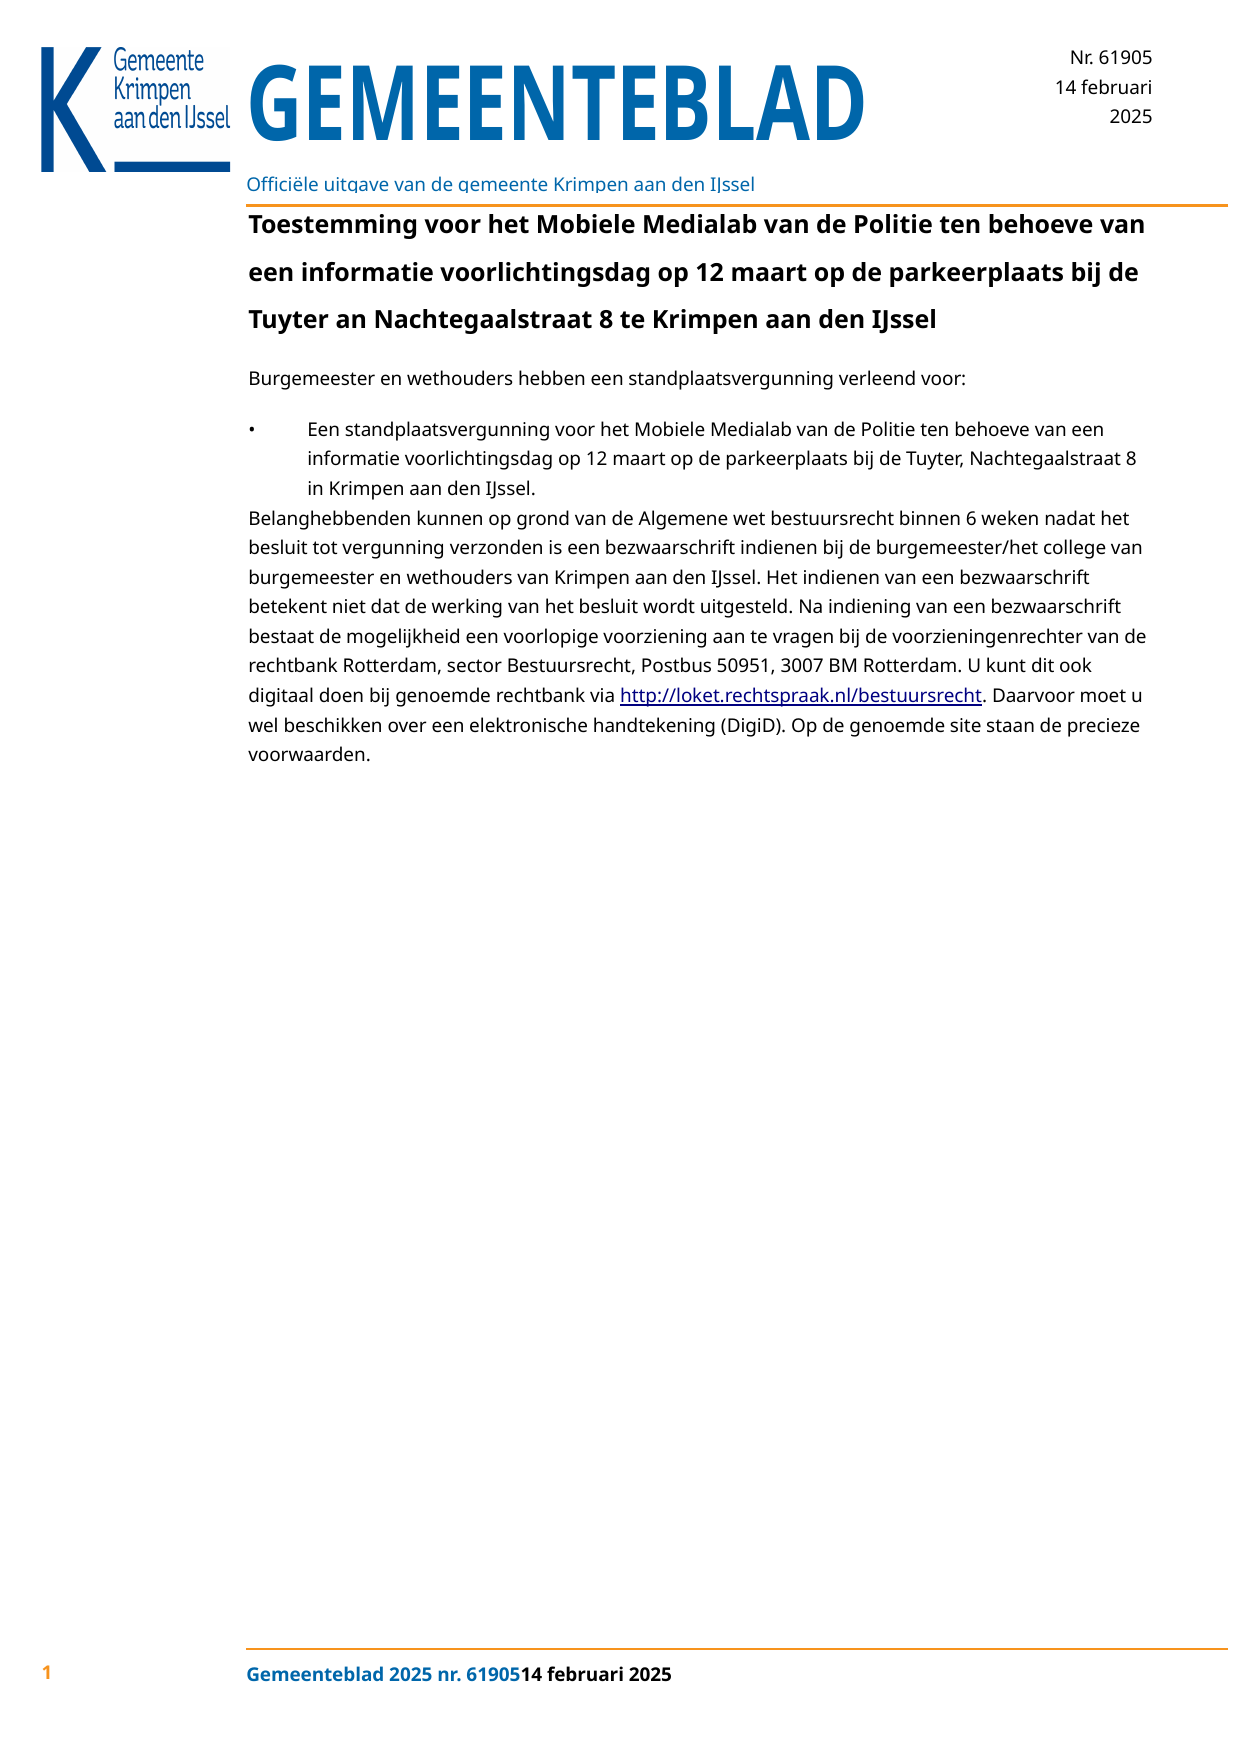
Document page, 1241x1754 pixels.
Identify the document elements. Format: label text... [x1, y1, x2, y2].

list Een standplaatsvergunning voor het Mobiele Medialab van de Politie ten behoeve van een informatie voorlichtingsdag op 12 maart op de parkeerplaats bij de Tuyter, Nachtegaalstraat 8 in Krimpen aan den IJssel. [248, 416, 1152, 501]
text Belanghebbenden kunnen op grond van de Algemene wet bestuursrecht binnen 6 weken nadat het besluit tot vergunning verzonden is een bezwaarschrift indienen bij de burgemeester/het college van burgemeester en wethouders van Krimpen aan den IJssel. Het indienen van een bezwaarschrift betekent niet dat de werking van het besluit wordt uitgesteld. Na indiening van een bezwaarschrift bestaat de mogelijkheid een voorlopige voorziening aan te vragen bij de voorzieningenrechter van de rechtbank Rotterdam, sector Bestuursrecht, Postbus 50951, 3007 BM Rotterdam. U kunt dit ook digitaal doen bij genoemde rechtbank via http://loket.rechtspraak.nl/bestuursrecht. Daarvoor moet u wel beschikken over een elektronische handtekening (DigiD). Op de genoemde site staan de precieze voorwaarden. [248, 505, 1152, 767]
picture [41, 47, 231, 172]
text Toestemming voor het Mobiele Medialab van de Politie ten behoeve van een informatie voorlichtingsdag op 12 maart op de parkeerplaats bij de Tuyter an Nachtegaalstraat 8 te Krimpen aan den IJssel [248, 207, 1152, 336]
text Burgemeester en wethouders hebben een standplaatsvergunning verleend voor: [248, 366, 1152, 391]
